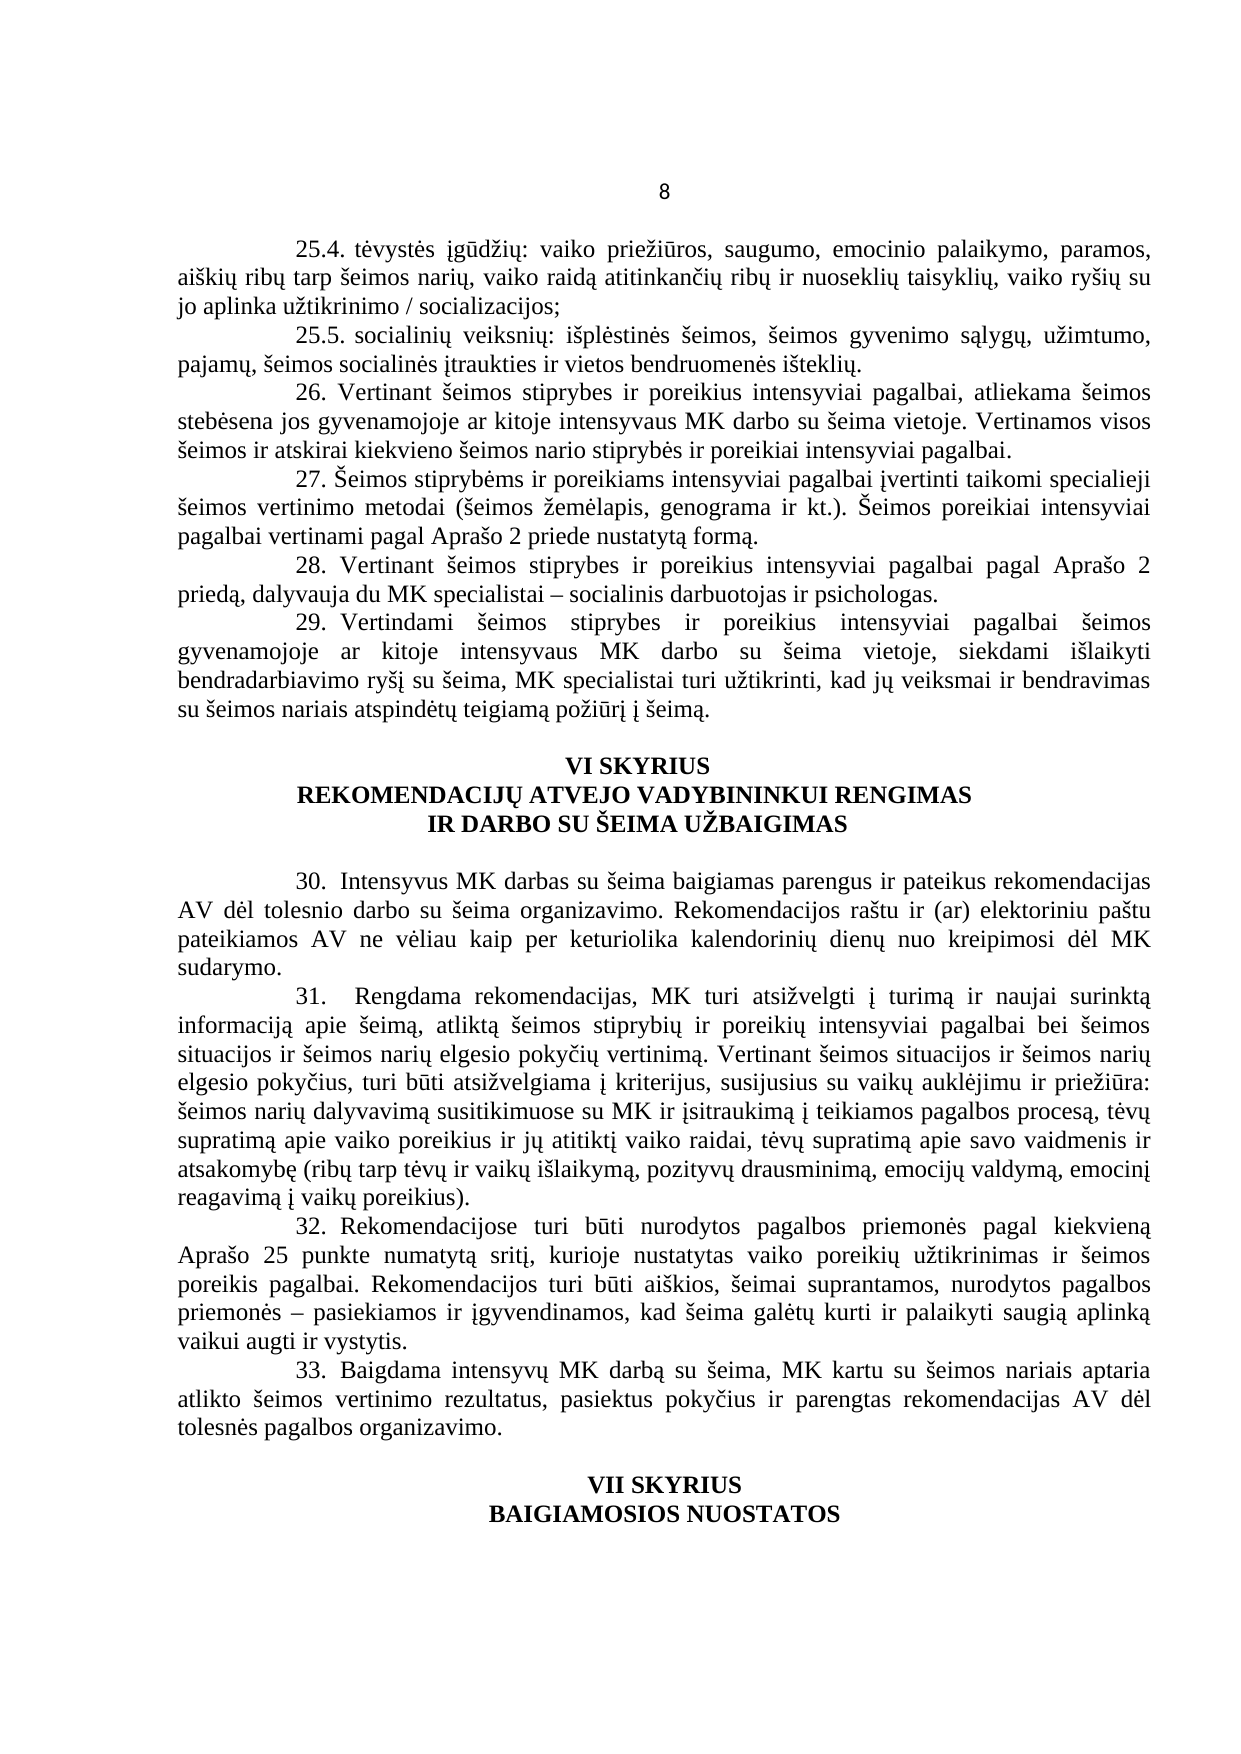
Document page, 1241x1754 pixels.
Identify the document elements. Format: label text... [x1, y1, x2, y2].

text 32. Rekomendacijose turi būti nurodytos pagalbos priemonės pagal kiekvieną Aprašo 25 punkte numatytą sritį, kurioje nustatytas vaiko poreikių užtikrinimas ir šeimos poreikis pagalbai. Rekomendacijos turi būti aiškios, šeimai suprantamos, nurodytos pagalbos priemonės – pasiekiamos ir įgyvendinamos, kad šeima galėtų kurti ir palaikyti saugią aplinką vaikui augti ir vystytis. [177, 1211, 1152, 1355]
text 30. Intensyvus MK darbas su šeima baigiamas parengus ir pateikus rekomendacijas AV dėl tolesnio darbo su šeima organizavimo. Rekomendacijos raštu ir (ar) elektoriniu paštu pateikiamos AV ne vėliau kaip per keturiolika kalendorinių dienų nuo kreipimosi dėl MK sudarymo. [177, 866, 1152, 981]
text 28. Vertinant šeimos stiprybes ir poreikius intensyviai pagalbai pagal Aprašo 2 priedą, dalyvauja du MK specialistai – socialinis darbuotojas ir psichologas. [177, 550, 1152, 607]
text 25.4. tėvystės įgūdžių: vaiko priežiūros, saugumo, emocinio palaikymo, paramos, aiškių ribų tarp šeimos narių, vaiko raidą atitinkančių ribų ir nuoseklių taisyklių, vaiko ryšių su jo aplinka užtikrinimo / socializacijos; [177, 234, 1152, 320]
text 33. Baigdama intensyvų MK darbą su šeima, MK kartu su šeimos nariais aptaria atlikto šeimos vertinimo rezultatus, pasiektus pokyčius ir parengtas rekomendacijas AV dėl tolesnės pagalbos organizavimo. [177, 1355, 1152, 1441]
text REKOMENDACIJŲ ATVEJO VADYBININKUI RENGIMAS [123, 780, 1152, 809]
text 26. Vertinant šeimos stiprybes ir poreikius intensyviai pagalbai, atliekama šeimos stebėsena jos gyvenamojoje ar kitoje intensyvaus MK darbo su šeima vietoje. Vertinamos visos šeimos ir atskirai kiekvieno šeimos nario stiprybės ir poreikiai intensyviai pagalbai. [177, 377, 1152, 464]
text 31. Rengdama rekomendacijas, MK turi atsižvelgti į turimą ir naujai surinktą informaciją apie šeimą, atliktą šeimos stiprybių ir poreikių intensyviai pagalbai bei šeimos situacijos ir šeimos narių elgesio pokyčių vertinimą. Vertinant šeimos situacijos ir šeimos narių elgesio pokyčius, turi būti atsižvelgiama į kriterijus, susijusius su vaikų auklėjimu ir priežiūra: šeimos narių dalyvavimą susitikimuose su MK ir įsitraukimą į teikiamos pagalbos procesą, tėvų supratimą apie vaiko poreikius ir jų atitiktį vaiko raidai, tėvų supratimą apie savo vaidmenis ir atsakomybę (ribų tarp tėvų ir vaikų išlaikymą, pozityvų drausminimą, emocijų valdymą, emocinį reagavimą į vaikų poreikius). [177, 981, 1152, 1211]
text VI SKYRIUS [123, 751, 1152, 780]
text BAIGIAMOSIOS NUOSTATOS [177, 1499, 1152, 1527]
text IR DARBO SU ŠEIMA UŽBAIGIMAS [123, 809, 1152, 837]
text VII SKYRIUS [177, 1470, 1152, 1499]
text 29. Vertindami šeimos stiprybes ir poreikius intensyviai pagalbai šeimos gyvenamojoje ar kitoje intensyvaus MK darbo su šeima vietoje, siekdami išlaikyti bendradarbiavimo ryšį su šeima, MK specialistai turi užtikrinti, kad jų veiksmai ir bendravimas su šeimos nariais atspindėtų teigiamą požiūrį į šeimą. [177, 607, 1152, 722]
text 25.5. socialinių veiksnių: išplėstinės šeimos, šeimos gyvenimo sąlygų, užimtumo, pajamų, šeimos socialinės įtraukties ir vietos bendruomenės išteklių. [177, 320, 1152, 377]
text 27. Šeimos stiprybėms ir poreikiams intensyviai pagalbai įvertinti taikomi specialieji šeimos vertinimo metodai (šeimos žemėlapis, genograma ir kt.). Šeimos poreikiai intensyviai pagalbai vertinami pagal Aprašo 2 priede nustatytą formą. [177, 464, 1152, 550]
